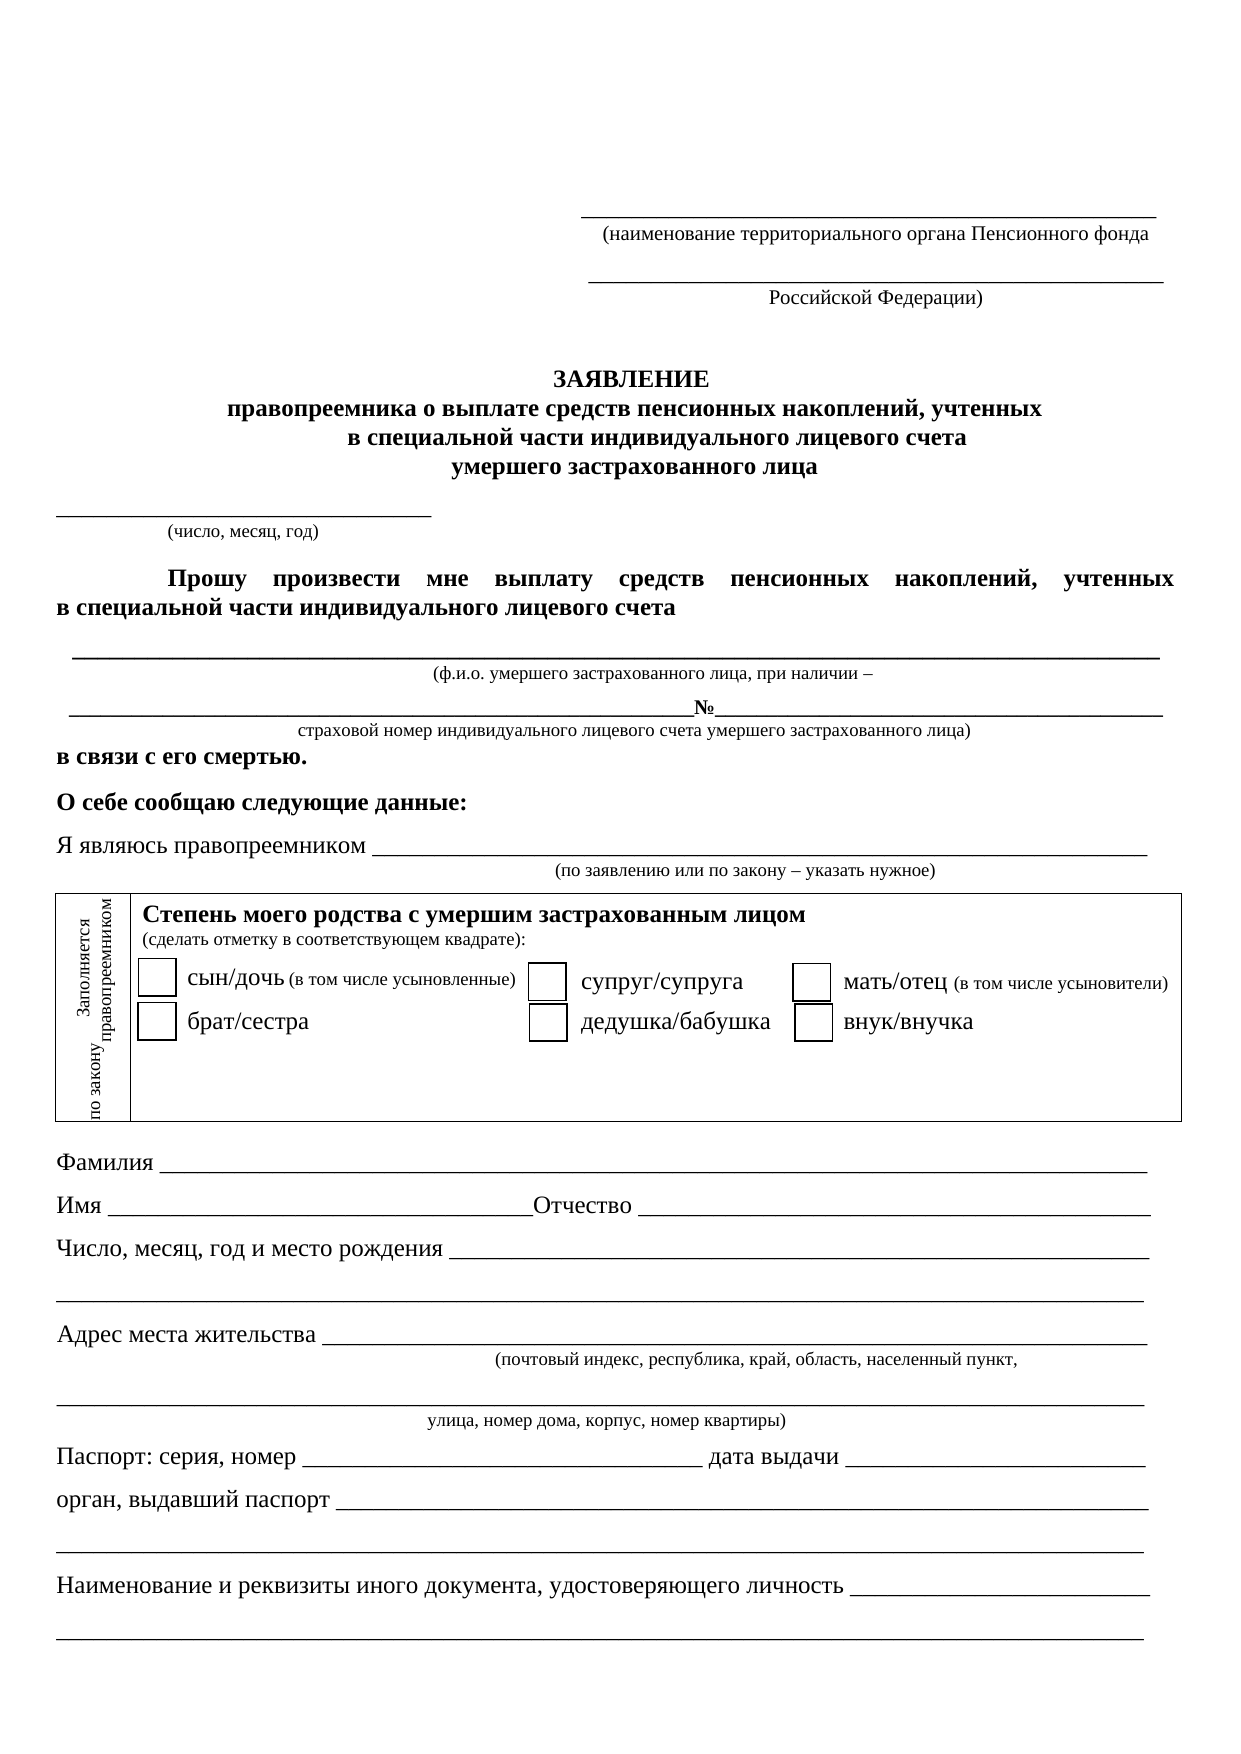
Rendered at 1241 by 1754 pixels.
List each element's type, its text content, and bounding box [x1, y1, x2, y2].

text страховой номер индивидуального лицевого счета умершего застрахованного лица) [94, 719, 1175, 741]
text (число, месяц, год) [56, 520, 1175, 542]
subtitle правопреемника о выплате средств пенсионных накоплений, учтенных в специальной части индивидуального лицевого счета [94, 393, 1175, 451]
text _______________________________________________________________________________________ [57, 1380, 1175, 1409]
table_header Заполняется правопреемником по закону [56, 894, 130, 1121]
subtitle умершего застрахованного лица [94, 451, 1175, 479]
text (ф.и.о. умершего застрахованного лица, при наличии – [56, 662, 1175, 683]
text О себе сообщаю следующие данные: [56, 787, 1175, 816]
text Число, месяц, год и место рождения ________________________________________________________ [56, 1233, 1175, 1262]
text в связи с его смертью. [56, 741, 1175, 769]
text Наименование и реквизиты иного документа, удостоверяющего личность ________________________ [56, 1571, 1178, 1599]
text ______________________________________________ [581, 257, 1170, 285]
subtitle ЗАЯВЛЕНИЕ [94, 364, 1175, 393]
text (почтовый индекс, республика, край, область, населенный пункт, [319, 1348, 1194, 1369]
text Имя __________________________________Отчество _________________________________________ [56, 1190, 1175, 1218]
text Адрес места жительства __________________________________________________________________ [57, 1319, 1175, 1348]
text _______________________________________________________________________________________ [56, 1527, 1175, 1556]
text Я являюсь правопреемником ______________________________________________________________ [56, 831, 1175, 859]
table_cell внук/внучка [787, 995, 1181, 1121]
text Российской Федерации) [581, 285, 1170, 309]
text ______________________________ [56, 491, 1175, 520]
table_cell супруг/супруга [525, 954, 787, 994]
text _______________________________________________________________________________________ [56, 1614, 1178, 1642]
text Прошу произвести мне выплату средств пенсионных накоплений, учтенных в специальной части индивидуального лицевого счета [56, 563, 1175, 621]
table_cell брат/сестра [131, 995, 524, 1121]
text Фамилия _______________________________________________________________________________ [56, 1147, 1175, 1175]
table_header Степень моего родства с умершим застрахованным лицом (сделать отметку в соответствующем квадрате): [131, 894, 1181, 954]
text _______________________________________________________________________________________ [56, 633, 1175, 662]
text (по заявлению или по закону – указать нужное) [204, 859, 1175, 881]
text ____________________________________________________________№___________________________________________ [56, 695, 1175, 719]
text _______________________________________________________________________________________ [56, 1276, 1175, 1305]
text Приложение № 2 к Правилам выплаты Пенсионным фондом Российской Федерации правопреемникам умершего застрахованного лица средств пенсионных накоплений, учтенных в специальной части трудовой пенсии [94, 113, 1170, 156]
text улица, номер дома, корпус, номер квартиры) [19, 1409, 1194, 1431]
text ______________________________________________ [581, 192, 1170, 221]
text (наименование территориального органа Пенсионного фонда [581, 221, 1170, 244]
table_cell сын/дочь (в том числе усыновленные) [131, 954, 524, 994]
text орган, выдавший паспорт _________________________________________________________________ [56, 1484, 1175, 1513]
table_cell мать/отец (в том числе усыновители) [787, 954, 1181, 994]
text Паспорт: серия, номер ________________________________ дата выдачи ________________________ [56, 1441, 1175, 1470]
table_cell дедушка/бабушка [525, 995, 787, 1121]
